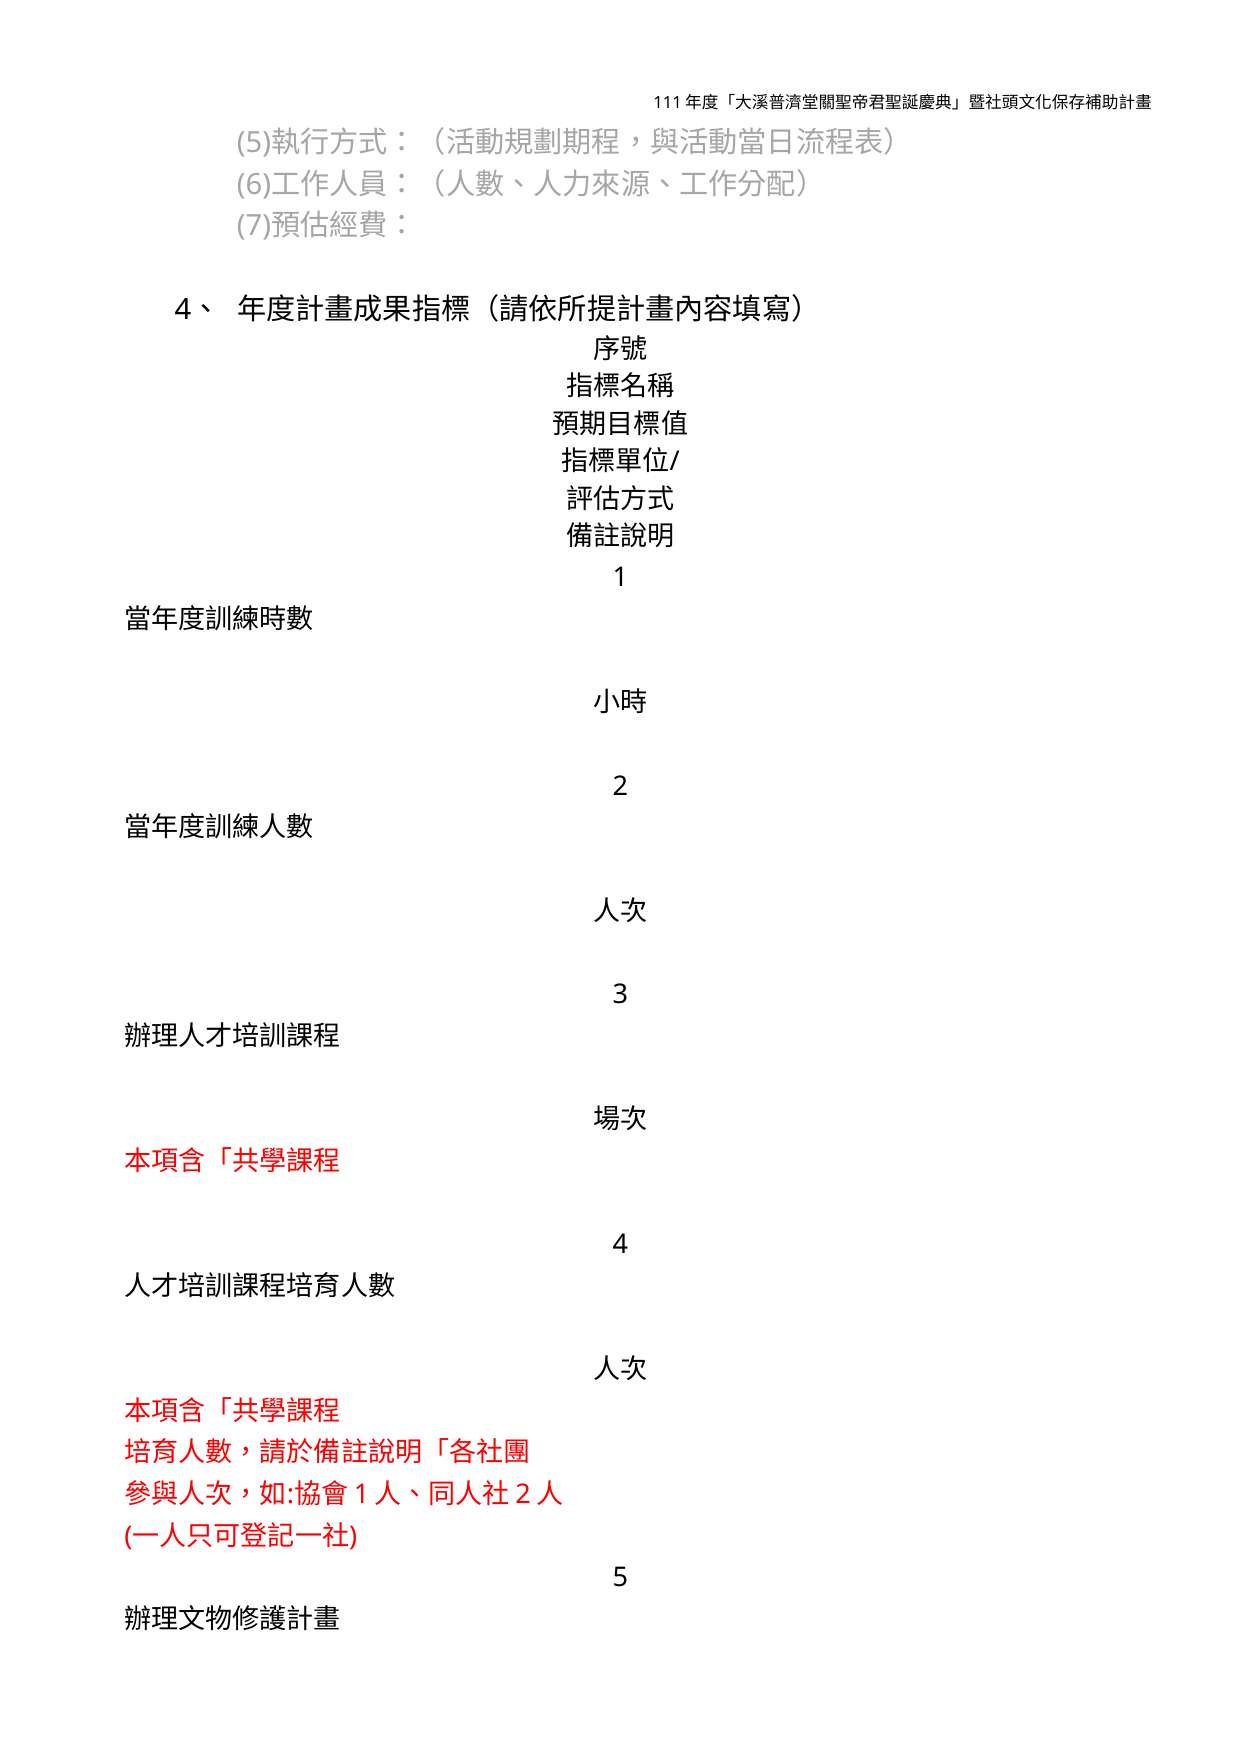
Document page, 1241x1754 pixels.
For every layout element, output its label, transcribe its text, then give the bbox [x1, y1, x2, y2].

text 培育人數，請於備註說明「各社團 [124, 1428, 1116, 1470]
text 序號 [124, 328, 1116, 366]
text 場次 [124, 1095, 1116, 1137]
text 5 [124, 1553, 1116, 1595]
text (7)預估經費： [237, 202, 1116, 244]
text 3 [124, 970, 1116, 1012]
text (5)執行方式：（活動規劃期程，與活動當日流程表） [237, 119, 1116, 161]
text 人次 [124, 887, 1116, 928]
text 指標單位/ 評估方式 [124, 441, 1116, 516]
text 本項含「共學課程 [124, 1387, 1116, 1428]
text (6)工作人員：（人數、人力來源、工作分配） [237, 161, 1116, 202]
text (一人只可登記一社) [124, 1512, 1116, 1553]
text 本項含「共學課程 [124, 1137, 1116, 1178]
text 2 [124, 762, 1116, 803]
text 人次 [124, 1345, 1116, 1387]
text 辦理文物修護計畫 [124, 1595, 1116, 1637]
list 年度計畫成果指標（請依所提計畫內容填寫） [174, 286, 1116, 328]
text 當年度訓練人數 [124, 803, 1116, 845]
text 辦理人才培訓課程 [124, 1012, 1116, 1053]
text 預期目標值 [124, 403, 1116, 441]
text 1 [124, 553, 1116, 595]
text 當年度訓練時數 [124, 595, 1116, 637]
text 備註說明 [124, 516, 1116, 553]
text 4 [124, 1220, 1116, 1262]
text 參與人次，如:協會1人、同人社2人 [124, 1470, 1116, 1512]
text 人才培訓課程培育人數 [124, 1262, 1116, 1303]
text 指標名稱 [124, 366, 1116, 403]
text 小時 [124, 678, 1116, 720]
